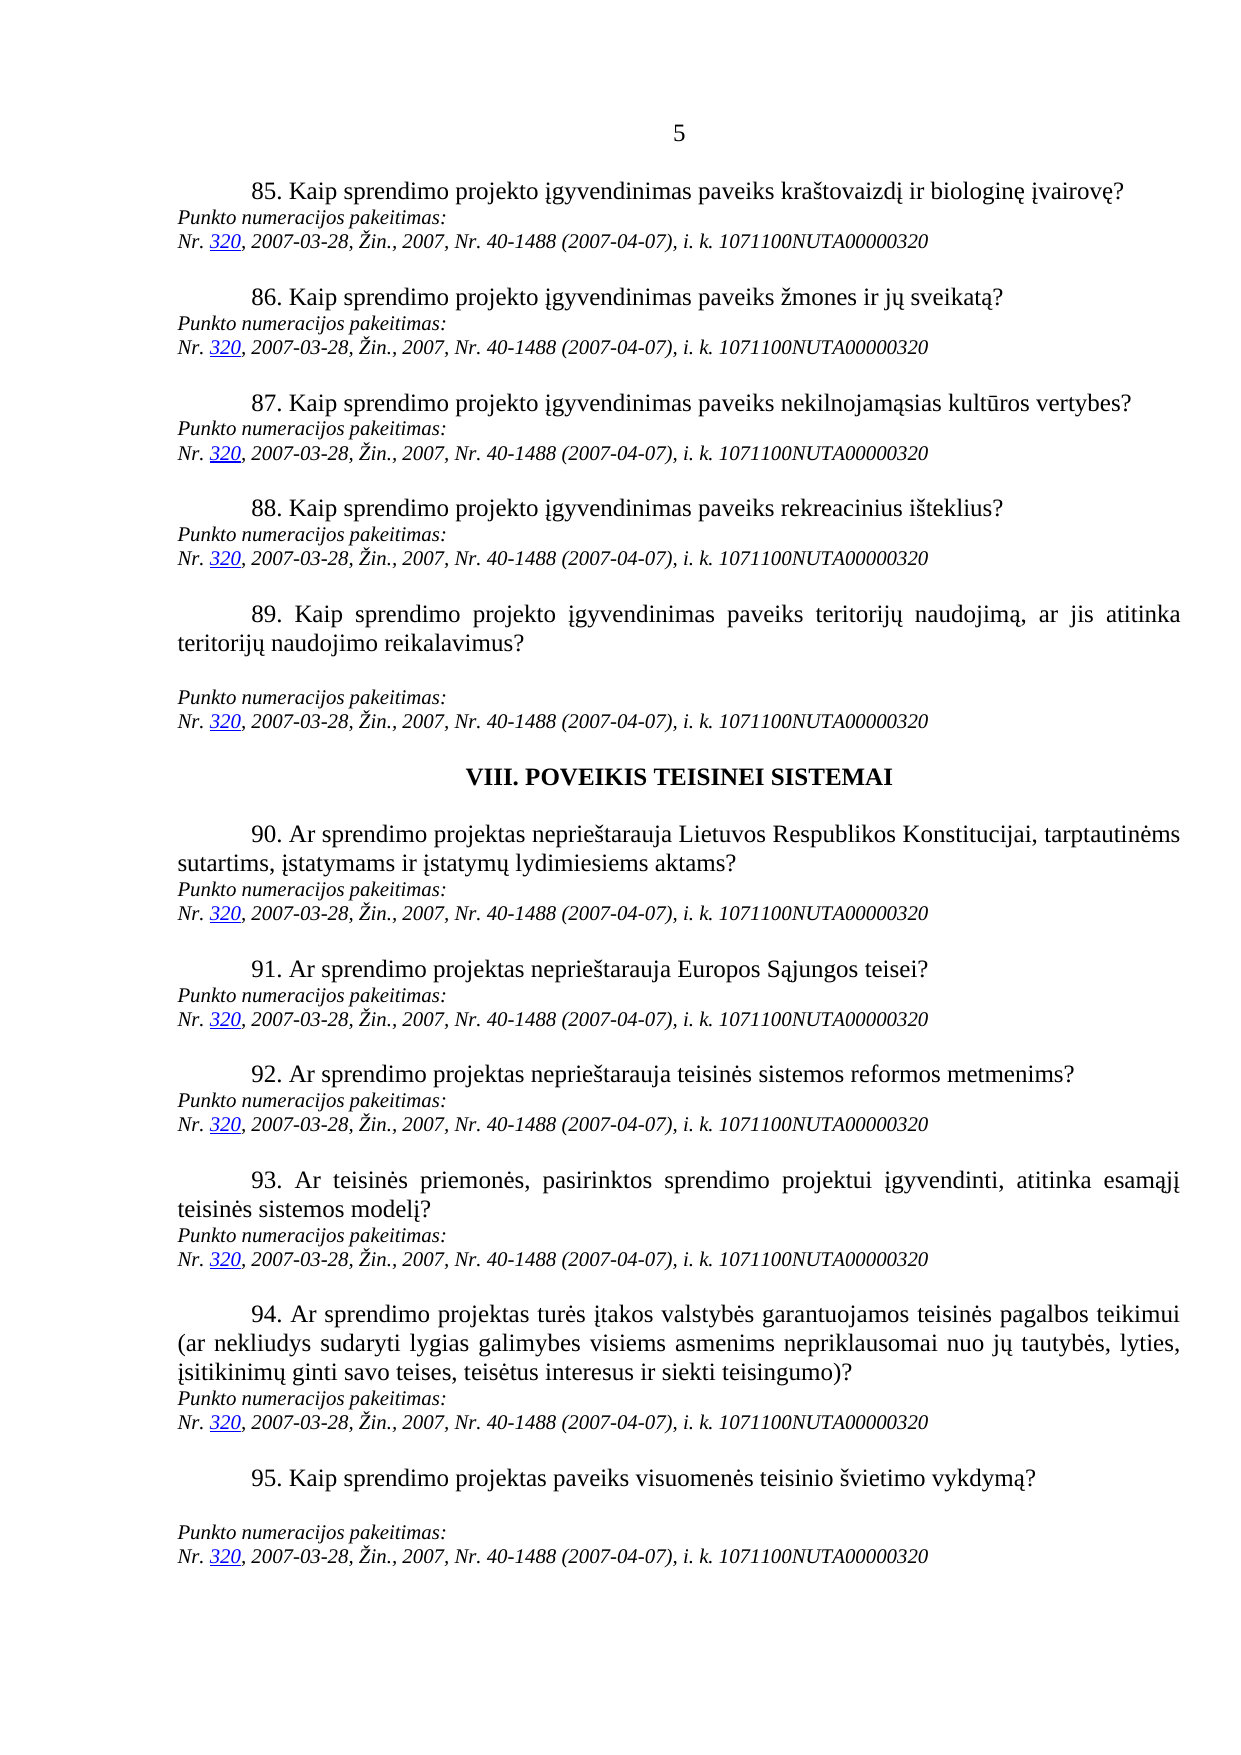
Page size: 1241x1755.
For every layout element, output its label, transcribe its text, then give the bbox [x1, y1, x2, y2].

text Nr. 320, 2007-03-28, Žin., 2007, Nr. 40-1488 (2007-04-07), i. k. 1071100NUTA00000320 [177, 1112, 1181, 1136]
text Nr. 320, 2007-03-28, Žin., 2007, Nr. 40-1488 (2007-04-07), i. k. 1071100NUTA00000320 [177, 1247, 1181, 1271]
text 90. Ar sprendimo projektas neprieštarauja Lietuvos Respublikos Konstitucijai, tarptautinėms sutartims, įstatymams ir įstatymų lydimiesiems aktams? [177, 819, 1181, 877]
text Nr. 320, 2007-03-28, Žin., 2007, Nr. 40-1488 (2007-04-07), i. k. 1071100NUTA00000320 [177, 901, 1181, 925]
text 92. Ar sprendimo projektas neprieštarauja teisinės sistemos reformos metmenims? [177, 1059, 1181, 1088]
text Punkto numeracijos pakeitimas: [177, 522, 1181, 546]
text 88. Kaip sprendimo projekto įgyvendinimas paveiks rekreacinius išteklius? [177, 493, 1181, 522]
text Punkto numeracijos pakeitimas: [177, 1520, 1181, 1544]
text 91. Ar sprendimo projektas neprieštarauja Europos Sąjungos teisei? [177, 954, 1181, 983]
text Punkto numeracijos pakeitimas: [177, 416, 1181, 440]
text 86. Kaip sprendimo projekto įgyvendinimas paveiks žmones ir jų sveikatą? [177, 282, 1181, 311]
text 93. Ar teisinės priemonės, pasirinktos sprendimo projektui įgyvendinti, atitinka esamąjį teisinės sistemos modelį? [177, 1165, 1181, 1223]
text Nr. 320, 2007-03-28, Žin., 2007, Nr. 40-1488 (2007-04-07), i. k. 1071100NUTA00000320 [177, 1007, 1181, 1031]
text Punkto numeracijos pakeitimas: [177, 685, 1181, 709]
text 87. Kaip sprendimo projekto įgyvendinimas paveiks nekilnojamąsias kultūros vertybes? [177, 388, 1181, 416]
text Punkto numeracijos pakeitimas: [177, 1088, 1181, 1112]
text Nr. 320, 2007-03-28, Žin., 2007, Nr. 40-1488 (2007-04-07), i. k. 1071100NUTA00000320 [177, 546, 1181, 570]
text VIII. POVEIKIS TEISINEI SISTEMAI [177, 762, 1181, 791]
text Nr. 320, 2007-03-28, Žin., 2007, Nr. 40-1488 (2007-04-07), i. k. 1071100NUTA00000320 [177, 709, 1181, 733]
text 89. Kaip sprendimo projekto įgyvendinimas paveiks teritorijų naudojimą, ar jis atitinka teritorijų naudojimo reikalavimus? [177, 599, 1181, 656]
text Nr. 320, 2007-03-28, Žin., 2007, Nr. 40-1488 (2007-04-07), i. k. 1071100NUTA00000320 [177, 1410, 1181, 1434]
text 94. Ar sprendimo projektas turės įtakos valstybės garantuojamos teisinės pagalbos teikimui (ar nekliudys sudaryti lygias galimybes visiems asmenims nepriklausomai nuo jų tautybės, lyties, įsitikinimų ginti savo teises, teisėtus interesus ir siekti teisingumo)? [177, 1299, 1181, 1386]
text Punkto numeracijos pakeitimas: [177, 311, 1181, 335]
text Punkto numeracijos pakeitimas: [177, 1223, 1181, 1247]
text Nr. 320, 2007-03-28, Žin., 2007, Nr. 40-1488 (2007-04-07), i. k. 1071100NUTA00000320 [177, 1544, 1181, 1568]
text Nr. 320, 2007-03-28, Žin., 2007, Nr. 40-1488 (2007-04-07), i. k. 1071100NUTA00000320 [177, 335, 1181, 359]
text Punkto numeracijos pakeitimas: [177, 877, 1181, 901]
text Punkto numeracijos pakeitimas: [177, 1386, 1181, 1410]
text Punkto numeracijos pakeitimas: [177, 983, 1181, 1007]
text 85. Kaip sprendimo projekto įgyvendinimas paveiks kraštovaizdį ir biologinę įvairovę? [177, 176, 1181, 205]
text Punkto numeracijos pakeitimas: [177, 205, 1181, 229]
text 95. Kaip sprendimo projektas paveiks visuomenės teisinio švietimo vykdymą? [177, 1463, 1181, 1491]
text Nr. 320, 2007-03-28, Žin., 2007, Nr. 40-1488 (2007-04-07), i. k. 1071100NUTA00000320 [177, 440, 1181, 464]
text Nr. 320, 2007-03-28, Žin., 2007, Nr. 40-1488 (2007-04-07), i. k. 1071100NUTA00000320 [177, 229, 1181, 253]
